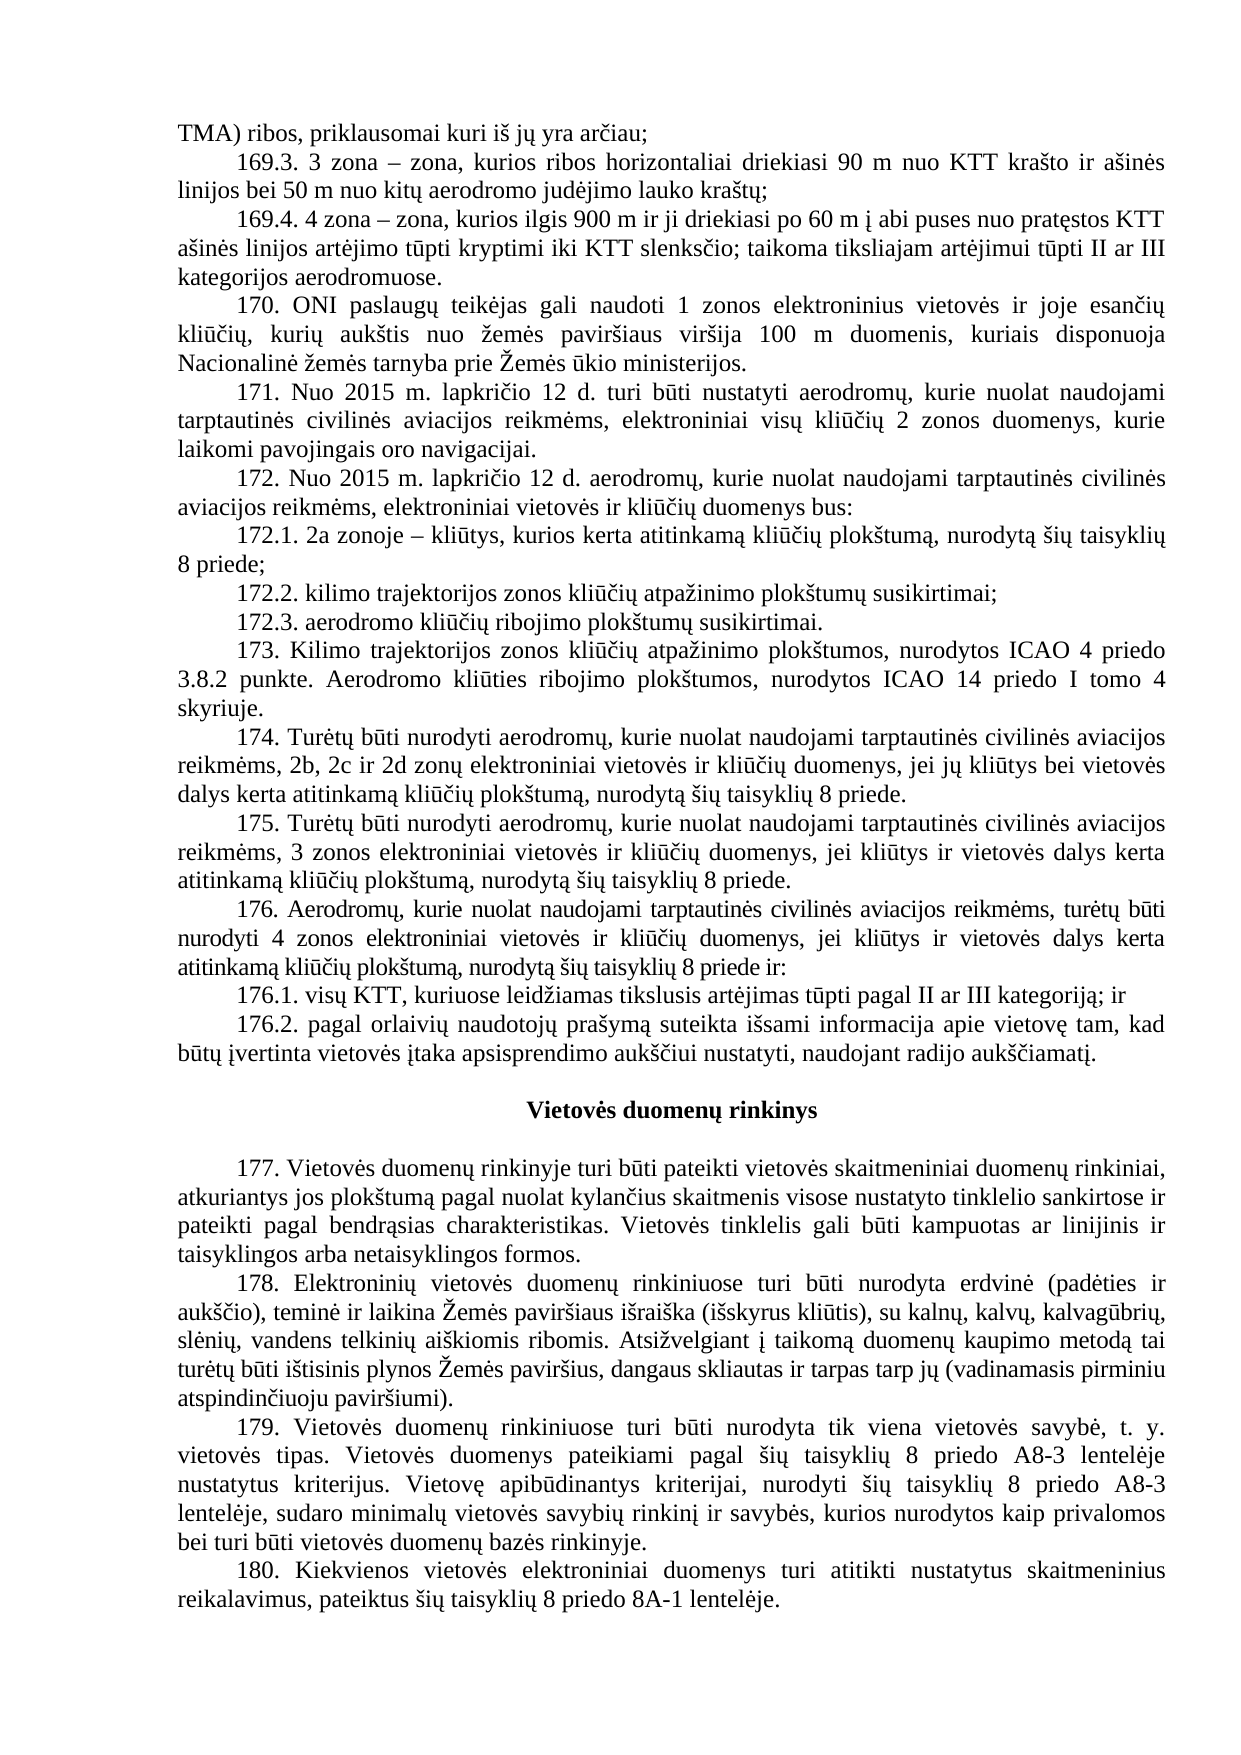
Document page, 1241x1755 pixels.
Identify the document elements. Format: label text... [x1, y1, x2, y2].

text 179. Vietovės duomenų rinkiniuose turi būti nurodyta tik viena vietovės savybė, t. y. vietovės tipas. Vietovės duomenys pateikiami pagal šių taisyklių 8 priedo A8-3 lentelėje nustatytus kriterijus. Vietovę apibūdinantys kriterijai, nurodyti šių taisyklių 8 priedo A8-3 lentelėje, sudaro minimalų vietovės savybių rinkinį ir savybės, kurios nurodytos kaip privalomos bei turi būti vietovės duomenų bazės rinkinyje. [177, 1412, 1166, 1556]
text 172.2. kilimo trajektorijos zonos kliūčių atpažinimo plokštumų susikirtimai; [177, 578, 1166, 607]
text 173. Kilimo trajektorijos zonos kliūčių atpažinimo plokštumos, nurodytos ICAO 4 priedo 3.8.2 punkte. Aerodromo kliūties ribojimo plokštumos, nurodytos ICAO 14 priedo I tomo 4 skyriuje. [177, 636, 1166, 722]
text 176. Aerodromų, kurie nuolat naudojami tarptautinės civilinės aviacijos reikmėms, turėtų būti nurodyti 4 zonos elektroniniai vietovės ir kliūčių duomenys, jei kliūtys ir vietovės dalys kerta atitinkamą kliūčių plokštumą, nurodytą šių taisyklių 8 priede ir: [177, 894, 1166, 981]
text TMA) ribos, priklausomai kuri iš jų yra arčiau; [177, 118, 1166, 147]
text 174. Turėtų būti nurodyti aerodromų, kurie nuolat naudojami tarptautinės civilinės aviacijos reikmėms, 2b, 2c ir 2d zonų elektroniniai vietovės ir kliūčių duomenys, jei jų kliūtys bei vietovės dalys kerta atitinkamą kliūčių plokštumą, nurodytą šių taisyklių 8 priede. [177, 722, 1166, 808]
text 171. Nuo 2015 m. lapkričio 12 d. turi būti nustatyti aerodromų, kurie nuolat naudojami tarptautinės civilinės aviacijos reikmėms, elektroniniai visų kliūčių 2 zonos duomenys, kurie laikomi pavojingais oro navigacijai. [177, 377, 1166, 463]
text 170. ONI paslaugų teikėjas gali naudoti 1 zonos elektroninius vietovės ir joje esančių kliūčių, kurių aukštis nuo žemės paviršiaus viršija 100 m duomenis, kuriais disponuoja nacionalinė žemės tarnyba prie žemės ūkio ministerijos. [177, 291, 1166, 377]
text 169.3. 3 zona – zona, kurios ribos horizontaliai driekiasi 90 m nuo KTT krašto ir ašinės linijos bei 50 m nuo kitų aerodromo judėjimo lauko kraštų; [177, 147, 1166, 204]
text 180. Kiekvienos vietovės elektroniniai duomenys turi atitikti nustatytus skaitmeninius reikalavimus, pateiktus šių taisyklių 8 priedo 8A-1 lentelėje. [177, 1556, 1166, 1613]
text 177. Vietovės duomenų rinkinyje turi būti pateikti vietovės skaitmeniniai duomenų rinkiniai, atkuriantys jos plokštumą pagal nuolat kylančius skaitmenis visose nustatyto tinklelio sankirtose ir pateikti pagal bendrąsias charakteristikas. Vietovės tinklelis gali būti kampuotas ar linijinis ir taisyklingos arba netaisyklingos formos. [177, 1153, 1166, 1268]
text 172. Nuo 2015 m. lapkričio 12 d. aerodromų, kurie nuolat naudojami tarptautinės civilinės aviacijos reikmėms, elektroniniai vietovės ir kliūčių duomenys bus: [177, 463, 1166, 521]
text 176.2. pagal orlaivių naudotojų prašymą suteikta išsami informacija apie vietovę tam, kad būtų įvertinta vietovės įtaka apsisprendimo aukščiui nustatyti, naudojant radijo aukščiamatį. [177, 1009, 1166, 1067]
text Vietovės duomenų rinkinys [177, 1096, 1166, 1124]
text 172.3. aerodromo kliūčių ribojimo plokštumų susikirtimai. [177, 607, 1166, 636]
text 172.1. 2a zonoje – kliūtys, kurios kerta atitinkamą kliūčių plokštumą, nurodytą šių taisyklių 8 priede; [177, 521, 1166, 578]
text 178. Elektroninių vietovės duomenų rinkiniuose turi būti nurodyta erdvinė (padėties ir aukščio), teminė ir laikina Žemės paviršiaus išraiška (išskyrus kliūtis), su kalnų, kalvų, kalvagūbrių, slėnių, vandens telkinių aiškiomis ribomis. Atsižvelgiant į taikomą duomenų kaupimo metodą tai turėtų būti ištisinis plynos Žemės paviršius, dangaus skliautas ir tarpas tarp jų (vadinamasis pirminiu atspindinčiuoju paviršiumi). [177, 1268, 1166, 1412]
text 175. Turėtų būti nurodyti aerodromų, kurie nuolat naudojami tarptautinės civilinės aviacijos reikmėms, 3 zonos elektroniniai vietovės ir kliūčių duomenys, jei kliūtys ir vietovės dalys kerta atitinkamą kliūčių plokštumą, nurodytą šių taisyklių 8 priede. [177, 808, 1166, 894]
text 169.4. 4 zona – zona, kurios ilgis 900 m ir ji driekiasi po 60 m į abi puses nuo pratęstos KTT ašinės linijos artėjimo tūpti kryptimi iki KTT slenksčio; taikoma tiksliajam artėjimui tūpti II ar III kategorijos aerodromuose. [177, 204, 1166, 291]
text 176.1. visų KTT, kuriuose leidžiamas tikslusis artėjimas tūpti pagal II ar III kategoriją; ir [177, 981, 1166, 1009]
